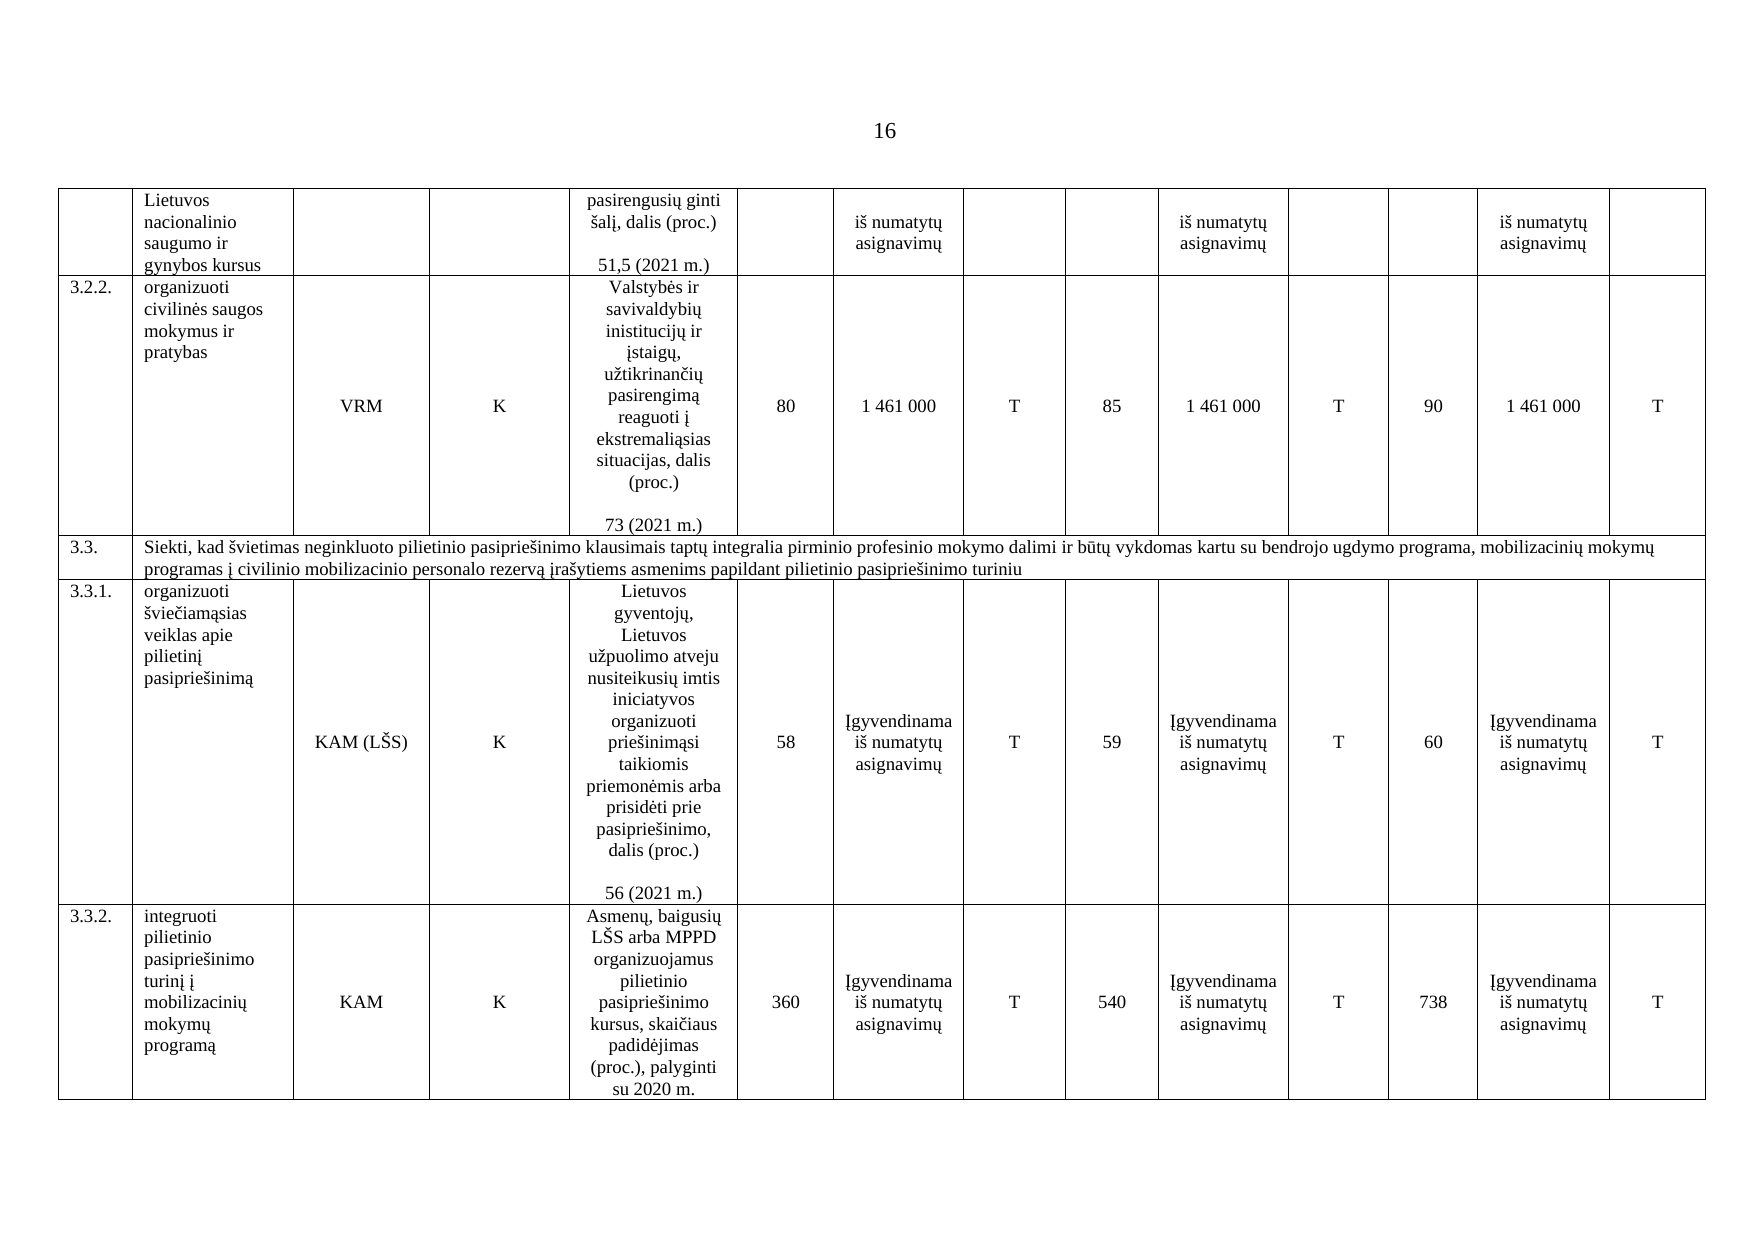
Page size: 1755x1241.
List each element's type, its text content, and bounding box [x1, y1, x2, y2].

table_cell K [430, 905, 569, 1099]
table_cell 360 [738, 905, 833, 1099]
table_cell 3.3. [59, 536, 132, 579]
table_cell T [964, 905, 1065, 1099]
table_cell Įgyvendinama iš numatytų asignavimų [1159, 905, 1288, 1099]
table_cell T [1610, 276, 1705, 535]
table_cell iš numatytų asignavimų [834, 189, 963, 275]
table_cell K [430, 580, 569, 904]
table_cell KAM [294, 905, 429, 1099]
table_cell T [1610, 580, 1705, 904]
table_cell [1066, 189, 1158, 275]
table_cell Lietuvos gyventojų, Lietuvos užpuolimo atveju nusiteikusių imtis iniciatyvos organizuoti priešinimąsi taikiomis priemonėmis arba prisidėti prie pasipriešinimo, dalis (proc.) 56 (2021 m.) [570, 580, 737, 904]
table_cell 80 [738, 276, 833, 535]
table_cell T [964, 276, 1065, 535]
table_cell T [1289, 905, 1388, 1099]
table_cell Įgyvendinama iš numatytų asignavimų [834, 905, 963, 1099]
table_cell 738 [1389, 905, 1477, 1099]
table_cell 3.3.1. [59, 580, 132, 904]
table_cell Įgyvendinama iš numatytų asignavimų [834, 580, 963, 904]
table_cell integruoti pilietinio pasipriešinimo turinį į mobilizacinių mokymų programą [133, 905, 293, 1099]
table_cell 60 [1389, 580, 1477, 904]
table_cell Asmenų, baigusių LŠS arba MPPD organizuojamus pilietinio pasipriešinimo kursus, skaičiaus padidėjimas (proc.), palyginti su 2020 m. [570, 905, 737, 1099]
table_cell [294, 189, 429, 275]
table_cell [1610, 189, 1705, 275]
table_cell iš numatytų asignavimų [1478, 189, 1609, 275]
table_cell Valstybės ir savivaldybių inistitucijų ir įstaigų, užtikrinančių pasirengimą reaguoti į ekstremaliąsias situacijas, dalis (proc.) 73 (2021 m.) [570, 276, 737, 535]
table_cell organizuoti civilinės saugos mokymus ir pratybas [133, 276, 293, 535]
table_cell 1 461 000 [834, 276, 963, 535]
table_cell organizuoti šviečiamąsias veiklas apie pilietinį pasipriešinimą [133, 580, 293, 904]
table_cell 540 [1066, 905, 1158, 1099]
table_cell K [430, 276, 569, 535]
table_cell Lietuvos nacionalinio saugumo ir gynybos kursus [133, 189, 293, 275]
table_cell 1 461 000 [1159, 276, 1288, 535]
table_cell 3.2.2. [59, 276, 132, 535]
table_cell VRM [294, 276, 429, 535]
table_cell 85 [1066, 276, 1158, 535]
table_cell Siekti, kad švietimas neginkluoto pilietinio pasipriešinimo klausimais taptų integralia pirminio profesinio mokymo dalimi ir būtų vykdomas kartu su bendrojo ugdymo programa, mobilizacinių mokymų programas į civilinio mobilizacinio personalo rezervą įrašytiems asmenims papildant pilietinio pasipriešinimo turiniu [133, 536, 1705, 579]
table_cell T [1289, 276, 1388, 535]
table_cell T [1289, 580, 1388, 904]
table_cell [59, 189, 132, 275]
table_cell 3.3.2. [59, 905, 132, 1099]
table_cell [738, 189, 833, 275]
table_cell iš numatytų asignavimų [1159, 189, 1288, 275]
table_cell KAM (LŠS) [294, 580, 429, 904]
table_cell [964, 189, 1065, 275]
table_cell 1 461 000 [1478, 276, 1609, 535]
table_cell [1289, 189, 1388, 275]
table_cell T [964, 580, 1065, 904]
table_cell Įgyvendinama iš numatytų asignavimų [1478, 580, 1609, 904]
table_cell [1389, 189, 1477, 275]
table_cell T [1610, 905, 1705, 1099]
table_cell [430, 189, 569, 275]
table_cell pasirengusių ginti šalį, dalis (proc.) 51,5 (2021 m.) [570, 189, 737, 275]
table_cell 90 [1389, 276, 1477, 535]
table_cell Įgyvendinama iš numatytų asignavimų [1478, 905, 1609, 1099]
table_cell Įgyvendinama iš numatytų asignavimų [1159, 580, 1288, 904]
table_cell 58 [738, 580, 833, 904]
table_cell 59 [1066, 580, 1158, 904]
